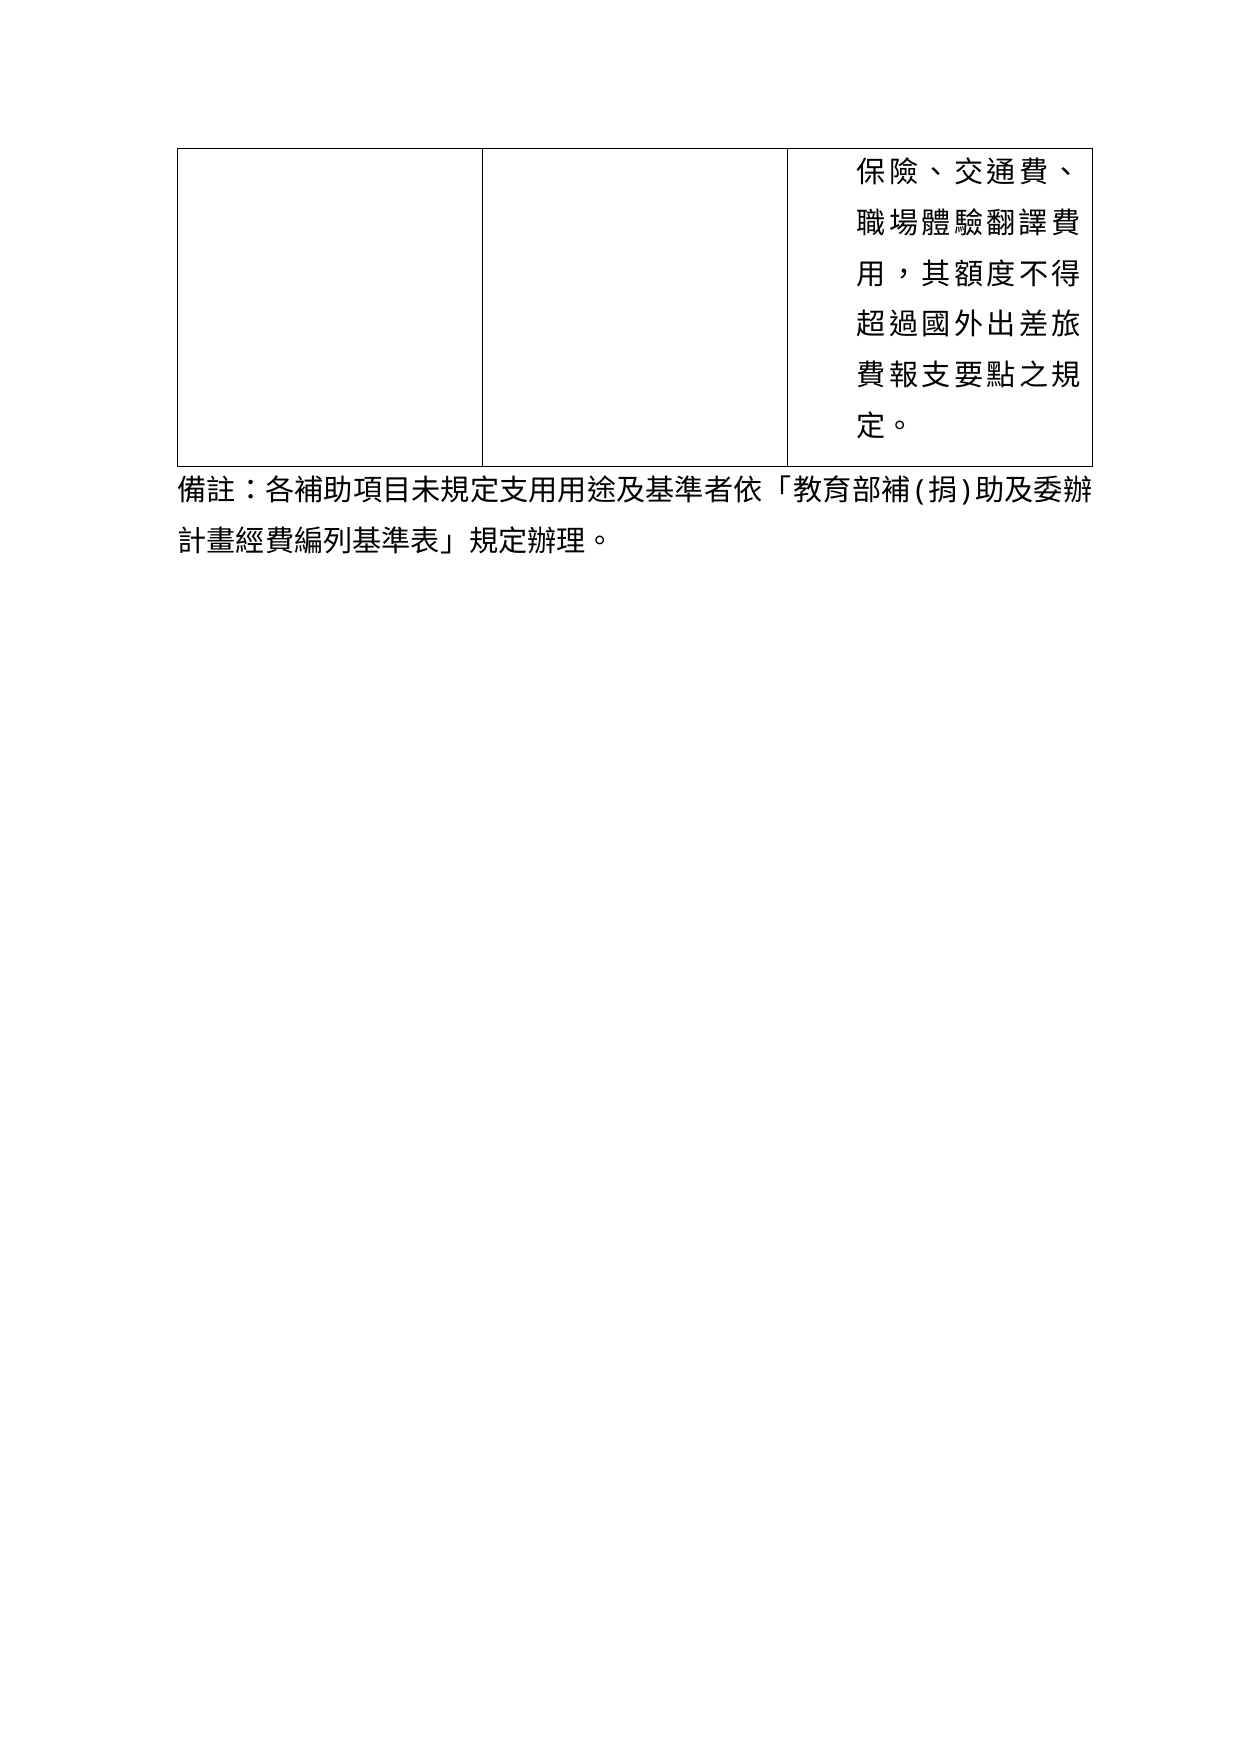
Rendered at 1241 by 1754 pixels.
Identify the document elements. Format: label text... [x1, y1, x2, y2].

table_cell [178, 149, 482, 466]
table_cell [483, 149, 787, 466]
text 備註：各補助項目未規定支用用途及基準者依「教育部補(捐)助及委辦計畫經費編列基準表」規定辦理。 [177, 467, 1092, 560]
table_cell 保險、交通費、職場體驗翻譯費用，其額度不得超過國外出差旅費報支要點之規定。 [788, 149, 1092, 466]
